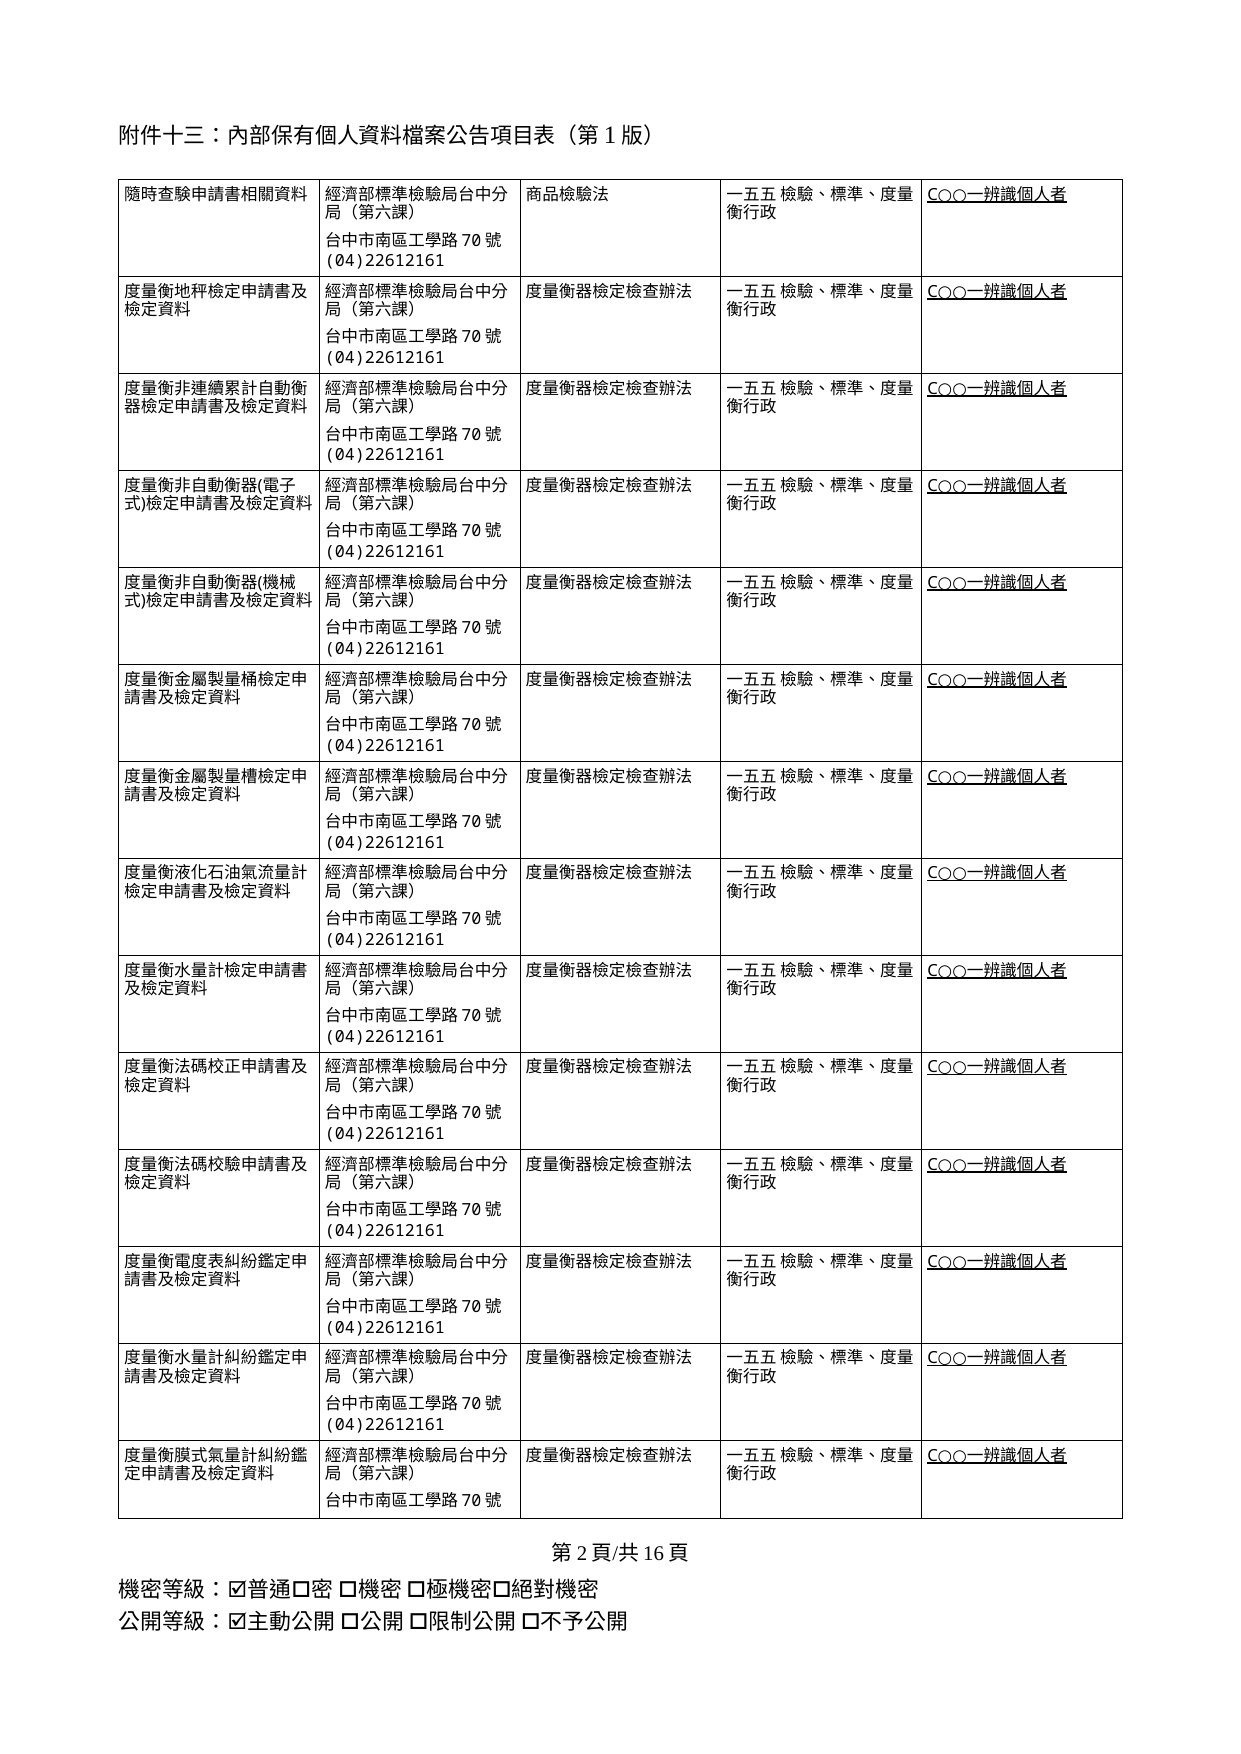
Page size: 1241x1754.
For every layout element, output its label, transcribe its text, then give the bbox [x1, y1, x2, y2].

table_cell 經濟部標準檢驗局台中分局（第六課） 台中市南區工學路70號 (04)22612161 [320, 665, 520, 761]
table_cell 隨時查験申請書相關資料 [119, 180, 319, 276]
table_cell C○○一辨識個人者 [922, 665, 1122, 761]
table_cell 經濟部標準檢驗局台中分局（第六課） 台中市南區工學路70號 (04)22612161 [320, 1344, 520, 1440]
table_cell 度量衡器檢定檢查辦法 [521, 277, 720, 373]
table_cell C○○一辨識個人者 [922, 568, 1122, 664]
table_cell C○○一辨識個人者 [922, 956, 1122, 1052]
table_cell C○○一辨識個人者 [922, 1247, 1122, 1343]
table_cell C○○一辨識個人者 [922, 762, 1122, 858]
table_header C○○一辨識個人者 [922, 1150, 1122, 1246]
table_cell 度量衡器檢定檢查辦法 [521, 665, 720, 761]
table_cell 度量衡器檢定檢查辦法 [521, 471, 720, 567]
table_cell 度量衡膜式氣量計糾紛鑑定申請書及檢定資料 [119, 1441, 319, 1518]
table_header 一五五 檢驗、標準、度量衡行政 [721, 1150, 921, 1246]
table_cell 度量衡器檢定檢查辦法 [521, 568, 720, 664]
table_cell 一五五 檢驗、標準、度量衡行政 [721, 665, 921, 761]
table_cell 一五五 檢驗、標準、度量衡行政 [721, 1344, 921, 1440]
table_cell 一五五 檢驗、標準、度量衡行政 [721, 1053, 921, 1149]
table_cell 經濟部標準檢驗局台中分局（第六課） 台中市南區工學路70號 (04)22612161 [320, 471, 520, 567]
table_cell 度量衡法碼校正申請書及檢定資料 [119, 1053, 319, 1149]
table_cell 一五五 檢驗、標準、度量衡行政 [721, 762, 921, 858]
table_cell 一五五 檢驗、標準、度量衡行政 [721, 277, 921, 373]
table_cell 一五五 檢驗、標準、度量衡行政 [721, 859, 921, 955]
table_cell 度量衡地秤檢定申請書及檢定資料 [119, 277, 319, 373]
table_cell C○○一辨識個人者 [922, 1344, 1122, 1440]
table_cell 經濟部標準檢驗局台中分局（第六課） 台中市南區工學路70號 (04)22612161 [320, 1053, 520, 1149]
table_cell 度量衡水量計檢定申請書及檢定資料 [119, 956, 319, 1052]
table_cell 度量衡非連續累計自動衡器檢定申請書及檢定資料 [119, 374, 319, 470]
table_cell C○○一辨識個人者 [922, 277, 1122, 373]
table_cell 度量衡器檢定檢查辦法 [521, 1247, 720, 1343]
table_cell C○○一辨識個人者 [922, 1053, 1122, 1149]
table_cell 度量衡器檢定檢查辦法 [521, 1053, 720, 1149]
table_cell 一五五 檢驗、標準、度量衡行政 [721, 568, 921, 664]
table_cell 度量衡器檢定檢查辦法 [521, 374, 720, 470]
table_cell 經濟部標準檢驗局台中分局（第六課） 台中市南區工學路70號 (04)22612161 [320, 1247, 520, 1343]
table_cell 度量衡水量計糾紛鑑定申請書及檢定資料 [119, 1344, 319, 1440]
table_cell 經濟部標準檢驗局台中分局（第六課） 台中市南區工學路70號 (04)22612161 [320, 180, 520, 276]
table_cell 經濟部標準檢驗局台中分局（第六課） 台中市南區工學路70號 (04)22612161 [320, 859, 520, 955]
table_cell C○○一辨識個人者 [922, 374, 1122, 470]
table_cell 一五五 檢驗、標準、度量衡行政 [721, 374, 921, 470]
table_cell 商品檢驗法 [521, 180, 720, 276]
table_cell 一五五 檢驗、標準、度量衡行政 [721, 1441, 921, 1518]
table_cell 度量衡器檢定檢查辦法 [521, 1441, 720, 1518]
table_cell 一五五 檢驗、標準、度量衡行政 [721, 1247, 921, 1343]
table_cell 經濟部標準檢驗局台中分局（第六課） 台中市南區工學路70號 (04)22612161 [320, 762, 520, 858]
table_cell 一五五 檢驗、標準、度量衡行政 [721, 180, 921, 276]
table_cell 一五五 檢驗、標準、度量衡行政 [721, 956, 921, 1052]
table_cell 度量衡非自動衡器(電子式)檢定申請書及檢定資料 [119, 471, 319, 567]
table_cell 一五五 檢驗、標準、度量衡行政 [721, 471, 921, 567]
table_cell 度量衡液化石油氣流量計檢定申請書及檢定資料 [119, 859, 319, 955]
table_cell 經濟部標準檢驗局台中分局（第六課） 台中市南區工學路70號 (04)22612161 [320, 956, 520, 1052]
table_cell 度量衡電度表糾紛鑑定申請書及檢定資料 [119, 1247, 319, 1343]
table_cell C○○一辨識個人者 [922, 1441, 1122, 1518]
table_cell 度量衡器檢定檢查辦法 [521, 762, 720, 858]
table_cell 度量衡金屬製量桶檢定申請書及檢定資料 [119, 665, 319, 761]
table_header 度量衡器檢定檢查辦法 [521, 1150, 720, 1246]
table_cell 度量衡金屬製量槽檢定申請書及檢定資料 [119, 762, 319, 858]
table_cell C○○一辨識個人者 [922, 180, 1122, 276]
table_cell C○○一辨識個人者 [922, 471, 1122, 567]
table_cell 經濟部標準檢驗局台中分局（第六課） 台中市南區工學路70號 (04)22612161 [320, 277, 520, 373]
table_cell 度量衡器檢定檢查辦法 [521, 956, 720, 1052]
table_cell 度量衡器檢定檢查辦法 [521, 859, 720, 955]
table_cell 經濟部標準檢驗局台中分局（第六課） 台中市南區工學路70號 [320, 1441, 520, 1518]
table_header 度量衡法碼校驗申請書及檢定資料 [119, 1150, 319, 1246]
table_cell C○○一辨識個人者 [922, 859, 1122, 955]
table_cell 度量衡器檢定檢查辦法 [521, 1344, 720, 1440]
table_cell 經濟部標準檢驗局台中分局（第六課） 台中市南區工學路70號 (04)22612161 [320, 374, 520, 470]
table_cell 經濟部標準檢驗局台中分局（第六課） 台中市南區工學路70號 (04)22612161 [320, 568, 520, 664]
table_cell 度量衡非自動衡器(機械式)檢定申請書及檢定資料 [119, 568, 319, 664]
table_header 經濟部標準檢驗局台中分局（第六課） 台中市南區工學路70號 (04)22612161 [320, 1150, 520, 1246]
